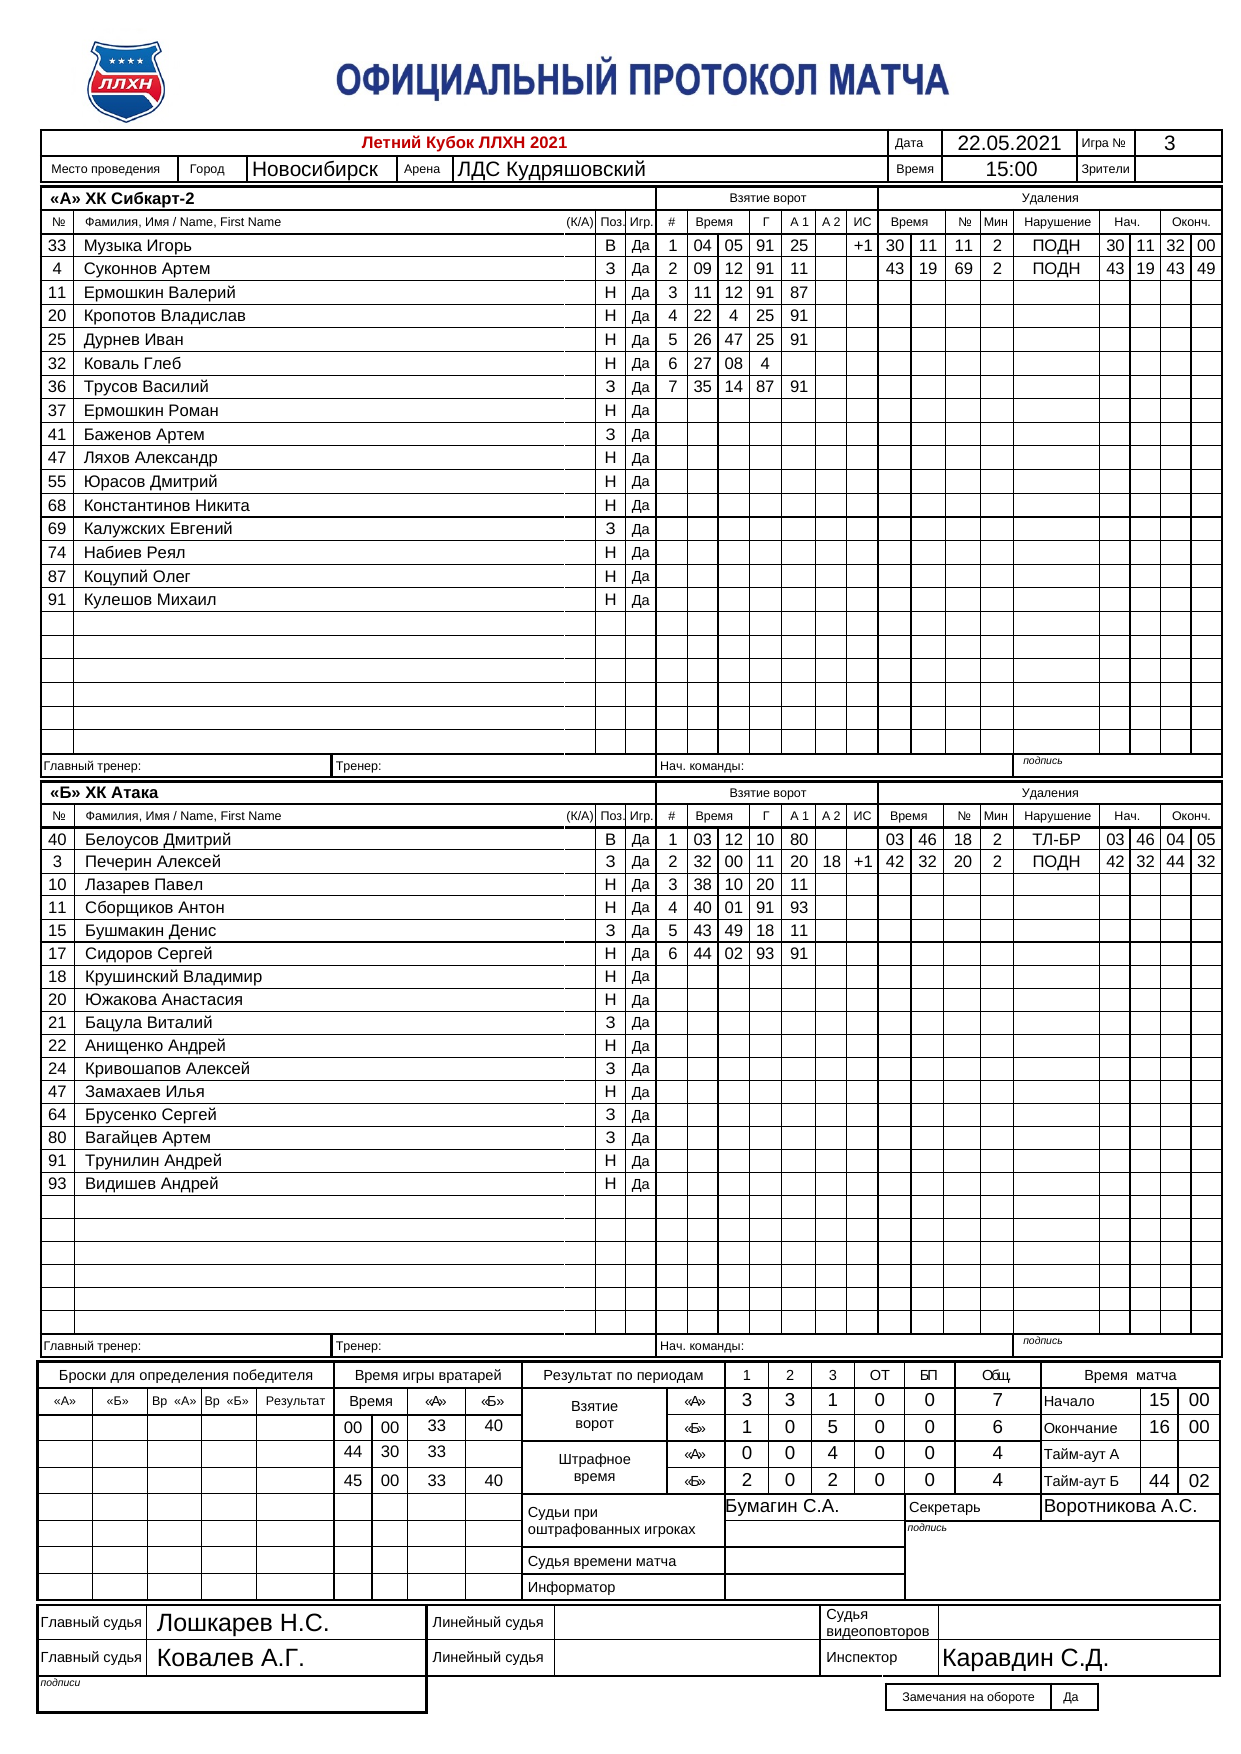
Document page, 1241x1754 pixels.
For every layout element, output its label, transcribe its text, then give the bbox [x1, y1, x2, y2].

table_cell 40 [42, 829, 74, 849]
table_cell [1014, 565, 1099, 587]
table_cell Н [596, 588, 625, 611]
table_cell 27 [688, 352, 717, 374]
table_cell [847, 829, 877, 849]
table_cell [202, 1574, 256, 1599]
table_cell [981, 943, 1013, 964]
table_cell [1099, 1682, 1220, 1711]
table_cell 91 [782, 328, 815, 351]
table_cell 44 [688, 943, 717, 964]
table_cell [879, 281, 910, 303]
table_cell [946, 281, 980, 303]
table_cell Да [626, 565, 655, 587]
table_cell [912, 305, 945, 327]
table_cell Да [626, 235, 655, 256]
table_cell [565, 470, 595, 493]
table_cell [847, 399, 877, 422]
table_cell ИС [847, 805, 877, 826]
table_cell Да [626, 518, 655, 540]
table_cell [1131, 920, 1160, 941]
table_cell [565, 920, 595, 941]
table_cell [1192, 874, 1221, 895]
table_cell Южакова Анастасия [75, 989, 564, 1011]
table_cell [466, 1441, 521, 1467]
table_cell [1192, 1035, 1221, 1057]
table_cell Главный тренер: [42, 1335, 330, 1356]
table_cell [719, 1058, 749, 1079]
table_cell [565, 730, 595, 753]
table_cell [1014, 920, 1099, 941]
table_cell [944, 1127, 980, 1149]
table_cell [335, 1547, 371, 1573]
table_cell Суконнов Артем [74, 257, 564, 280]
table_cell [75, 1265, 564, 1287]
table_cell 11 [782, 874, 815, 895]
table_cell [1192, 1150, 1221, 1172]
table_cell Время [879, 805, 943, 826]
table_cell [912, 1150, 943, 1172]
table_cell [847, 565, 877, 587]
table_cell 04 [688, 235, 717, 256]
table_cell Время [688, 211, 749, 233]
table_cell 18 [816, 850, 846, 872]
table_cell 20 [782, 850, 815, 872]
table_cell 41 [42, 423, 73, 445]
table_cell В [596, 235, 625, 256]
table_cell [596, 1265, 625, 1287]
table_cell [912, 1173, 943, 1195]
table_cell Вр «А» [148, 1389, 201, 1413]
table_cell З [596, 423, 625, 445]
table_cell Сидоров Сергей [75, 943, 564, 964]
table_cell 25 [750, 328, 781, 351]
table_cell [912, 1127, 943, 1149]
table_cell [981, 399, 1013, 422]
table_cell [816, 518, 846, 540]
table_cell Нач. команды: [657, 755, 1012, 776]
table_cell [1192, 989, 1221, 1011]
table_cell [565, 850, 595, 872]
table_cell [1014, 423, 1099, 445]
table_cell [782, 494, 815, 516]
table_cell [74, 612, 564, 634]
table_cell [750, 636, 781, 658]
table_cell [981, 966, 1013, 987]
table_cell [626, 1219, 655, 1241]
table_cell 87 [782, 281, 815, 303]
table_cell [1014, 659, 1099, 682]
table_cell [782, 683, 815, 706]
table_cell 18 [42, 966, 74, 987]
table_cell Ермошкин Валерий [74, 281, 564, 303]
table_cell [1100, 1127, 1129, 1149]
table_cell [42, 1265, 74, 1287]
table_cell [657, 1288, 687, 1310]
table_cell [981, 1012, 1013, 1033]
table_cell [912, 518, 945, 540]
table_cell [1014, 1311, 1099, 1333]
table_cell [1100, 683, 1129, 706]
table_cell [946, 636, 980, 658]
table_cell [555, 1640, 819, 1675]
table_cell [1192, 1311, 1221, 1333]
table_cell [257, 1441, 333, 1467]
table_cell [816, 896, 846, 918]
table_header Летний Кубок ЛЛХН 2021 [42, 131, 887, 155]
table_cell [981, 1058, 1013, 1079]
table_cell [879, 636, 910, 658]
table_cell Да [626, 446, 655, 469]
table_cell [847, 920, 877, 941]
table_cell [1131, 352, 1160, 374]
table_cell Н [596, 1081, 625, 1103]
table_cell [981, 730, 1013, 753]
table_cell [1161, 1219, 1190, 1241]
table_cell 25 [750, 305, 781, 327]
table_cell Лазарев Павел [75, 874, 564, 895]
table_header Да [1052, 1685, 1097, 1709]
table_cell [202, 1494, 256, 1520]
table_cell [1100, 423, 1129, 445]
table_cell «Б» [93, 1389, 147, 1413]
table_cell 93 [750, 943, 781, 964]
table_cell 00 [1179, 1415, 1219, 1440]
table_cell [883, 1677, 1220, 1681]
table_cell [148, 1521, 201, 1546]
table_cell 43 [688, 920, 717, 941]
table_cell [1192, 1012, 1221, 1033]
table_cell [657, 1058, 687, 1079]
table_cell [750, 1058, 781, 1079]
table_cell [565, 683, 595, 706]
table_cell Коцупий Олег [74, 565, 564, 587]
table_cell 45 [335, 1468, 371, 1493]
table_cell Кулешов Михаил [74, 588, 564, 611]
table_cell [782, 966, 815, 987]
table_header Дата [889, 131, 941, 155]
table_cell [657, 989, 687, 1011]
table_cell 2 [726, 1468, 768, 1493]
table_cell [981, 352, 1013, 374]
table_cell [946, 612, 980, 634]
table_cell [657, 1012, 687, 1033]
table_cell [565, 1081, 595, 1103]
table_cell [257, 1521, 333, 1546]
table_cell [1131, 874, 1160, 895]
table_cell 49 [719, 920, 749, 941]
table_cell Да [626, 1058, 655, 1079]
table_cell [719, 707, 749, 729]
table_cell [1131, 707, 1160, 729]
table_cell подпись [1014, 755, 1221, 776]
table_cell [408, 1547, 465, 1573]
table_cell [688, 989, 717, 1011]
table_cell [688, 1173, 717, 1195]
table_cell 4 [750, 352, 781, 374]
table_header 3 [1136, 131, 1221, 155]
table_cell [75, 1196, 564, 1218]
table_cell [912, 707, 945, 729]
table_cell [1192, 636, 1221, 658]
table_cell [42, 683, 73, 706]
table_cell Тренер: [333, 1335, 655, 1356]
table_cell 0 [905, 1415, 954, 1440]
table_cell [719, 966, 749, 987]
table_cell [912, 659, 945, 682]
table_cell [39, 1574, 92, 1599]
table_cell [466, 1574, 521, 1599]
table_cell [565, 1058, 595, 1079]
table_cell [912, 612, 945, 634]
table_cell [847, 352, 877, 374]
table_cell [1014, 989, 1099, 1011]
table_cell [981, 612, 1013, 634]
table_cell [657, 446, 687, 469]
table_cell [1131, 730, 1160, 753]
table_cell [847, 1242, 877, 1264]
table_cell [1131, 1219, 1160, 1241]
table_cell [782, 1127, 815, 1149]
table_cell [879, 305, 910, 327]
table_cell [1161, 707, 1190, 729]
table_cell 43 [879, 257, 910, 280]
table_cell [782, 1150, 815, 1172]
table_cell 2 [981, 257, 1013, 280]
table_cell 01 [719, 896, 749, 918]
table_cell [373, 1521, 407, 1546]
table_cell № [944, 805, 980, 826]
table_cell [719, 423, 749, 445]
table_cell Оконч. [1161, 211, 1221, 233]
table_cell [688, 1150, 717, 1172]
table_cell Главный тренер: [42, 755, 330, 776]
table_cell [944, 1173, 980, 1195]
table_cell Ковалев А.Г. [147, 1640, 425, 1675]
table_cell [1014, 896, 1099, 918]
table_cell [750, 423, 781, 445]
table_cell [688, 1081, 717, 1103]
table_cell [782, 423, 815, 445]
table_cell Белоусов Дмитрий [75, 829, 564, 849]
table_cell [981, 588, 1013, 611]
table_cell [1192, 305, 1221, 327]
table_cell [879, 399, 910, 422]
table_cell [944, 966, 980, 987]
table_cell [1100, 943, 1129, 964]
table_cell [944, 920, 980, 941]
table_cell [782, 1219, 815, 1241]
table_cell [257, 1468, 333, 1493]
table_cell [750, 1311, 781, 1333]
table_cell № [42, 805, 74, 826]
table_cell 4 [812, 1442, 854, 1467]
table_cell [1014, 683, 1099, 706]
table_cell [1131, 1035, 1160, 1057]
table_cell [816, 1265, 846, 1287]
table_cell [879, 1104, 910, 1126]
table_cell [750, 707, 781, 729]
table_cell Штрафное время [523, 1442, 666, 1493]
table_cell [1161, 1311, 1190, 1333]
table_cell [981, 376, 1013, 398]
table_cell Н [596, 1035, 625, 1057]
table_cell [847, 1081, 877, 1103]
table_cell [42, 707, 73, 729]
table_cell 6 [657, 352, 687, 374]
table_cell 04 [1161, 829, 1190, 849]
table_cell [750, 470, 781, 493]
table_cell Г [750, 211, 781, 233]
table_cell [1192, 1104, 1221, 1126]
table_cell [1100, 565, 1129, 587]
table_cell Тренер: [333, 755, 655, 776]
table_cell Ермошкин Роман [74, 399, 564, 422]
table_cell 80 [782, 829, 815, 849]
table_cell [847, 896, 877, 918]
table_cell [657, 1311, 687, 1333]
table_cell З [596, 518, 625, 540]
table_cell [981, 707, 1013, 729]
table_cell Да [626, 1127, 655, 1149]
table_cell [719, 1012, 749, 1033]
table_cell Да [626, 1173, 655, 1195]
table_cell [1192, 376, 1221, 398]
table_cell [565, 1012, 595, 1033]
table_cell [657, 730, 687, 753]
table_cell [1161, 1058, 1190, 1079]
table_cell [688, 423, 717, 445]
table_cell Окончание [1042, 1415, 1140, 1440]
table_cell [657, 1081, 687, 1103]
table_cell [750, 1012, 781, 1033]
table_cell [1192, 1196, 1221, 1218]
table_cell [946, 423, 980, 445]
table_cell [1014, 1288, 1099, 1310]
table_cell Линейный судья [428, 1606, 554, 1639]
table_cell [688, 541, 717, 564]
table_cell [1161, 874, 1190, 895]
table_cell [1131, 1150, 1160, 1172]
table_cell [1131, 376, 1160, 398]
table_cell Печерин Алексей [75, 850, 564, 872]
table_cell [1100, 1288, 1129, 1310]
table_cell [847, 1311, 877, 1333]
table_cell Да [626, 943, 655, 964]
table_cell [944, 1104, 980, 1126]
table_cell Н [596, 943, 625, 964]
table_cell [816, 541, 846, 564]
table_cell Н [596, 874, 625, 895]
table_cell [74, 636, 564, 658]
table_cell [816, 1219, 846, 1241]
table_cell 1 [657, 829, 687, 849]
table_cell [565, 829, 595, 849]
table_cell [1100, 1196, 1129, 1218]
table_cell [912, 470, 945, 493]
table_cell [1100, 1242, 1129, 1264]
table_cell [688, 1219, 717, 1241]
table_cell [782, 1196, 815, 1218]
table_cell 10 [42, 874, 74, 895]
table_cell [1014, 352, 1099, 374]
table_cell [816, 943, 846, 964]
table_cell [847, 636, 877, 658]
table_cell [39, 1547, 92, 1573]
table_cell [912, 1081, 943, 1103]
table_cell [1192, 1058, 1221, 1079]
table_cell [750, 494, 781, 516]
table_cell [688, 730, 717, 753]
table_cell [42, 612, 73, 634]
table_cell [626, 707, 655, 729]
table_cell 42 [1100, 850, 1129, 872]
table_cell [1014, 494, 1099, 516]
table_cell Музыка Игорь [74, 235, 564, 256]
table_cell [1100, 305, 1129, 327]
table_cell [657, 1196, 687, 1218]
table_cell [879, 683, 910, 706]
table_cell 15 [1141, 1389, 1177, 1413]
table_cell [657, 707, 687, 729]
table_cell 22 [42, 1035, 74, 1057]
table_cell [1192, 730, 1221, 753]
table_cell [847, 1127, 877, 1149]
table_cell [688, 446, 717, 469]
table_cell [816, 659, 846, 682]
table_cell [1131, 494, 1160, 516]
table_cell [688, 494, 717, 516]
table_cell [912, 943, 943, 964]
table_cell [1131, 966, 1160, 987]
table_cell [565, 636, 595, 658]
table_cell [847, 730, 877, 753]
table_cell [782, 1035, 815, 1057]
table_cell [1100, 399, 1129, 422]
table_cell 36 [42, 376, 73, 398]
table_cell [946, 730, 980, 753]
table_cell [1141, 1441, 1177, 1467]
table_cell 0 [855, 1468, 904, 1493]
table_cell [1100, 896, 1129, 918]
table_cell [879, 470, 910, 493]
table_cell [981, 683, 1013, 706]
table_cell [879, 328, 910, 351]
table_cell 21 [42, 1012, 74, 1033]
table_cell Новосибирск [248, 157, 396, 181]
table_cell [750, 1081, 781, 1103]
table_cell [816, 565, 846, 587]
table_cell ЛДС Кудряшовский [454, 157, 887, 181]
table_cell [148, 1574, 201, 1599]
table_cell ПОДН [1014, 850, 1099, 872]
table_cell [719, 1265, 749, 1287]
table_cell [1131, 1196, 1160, 1218]
table_cell [946, 541, 980, 564]
table_cell Арена [398, 157, 452, 181]
table_cell Коваль Глеб [74, 352, 564, 374]
table_cell [428, 1677, 882, 1711]
table_cell [1131, 446, 1160, 469]
table_cell [912, 352, 945, 374]
table_cell [1161, 1288, 1190, 1310]
table_header 1 [726, 1363, 768, 1387]
table_cell Нарушение [1014, 805, 1099, 826]
table_cell [981, 896, 1013, 918]
table_cell [847, 1058, 877, 1079]
table_cell 80 [42, 1127, 74, 1149]
table_cell [912, 281, 945, 303]
table_cell [719, 1219, 749, 1241]
table_cell Баженов Артем [74, 423, 564, 445]
table_cell [657, 1035, 687, 1057]
table_cell [750, 1104, 781, 1126]
table_cell Константинов Никита [74, 494, 564, 516]
table_cell [1161, 305, 1190, 327]
table_cell [782, 1012, 815, 1033]
table_cell [750, 612, 781, 634]
table_header 3 [812, 1363, 854, 1387]
table_cell [408, 1574, 465, 1599]
table_cell [1161, 683, 1190, 706]
table_cell [565, 518, 595, 540]
table_cell З [596, 1012, 625, 1033]
table_cell Вагайцев Артем [75, 1127, 564, 1149]
table_cell [565, 1288, 595, 1310]
table_cell [847, 659, 877, 682]
table_cell [596, 612, 625, 634]
table_cell [657, 1104, 687, 1126]
table_cell [1192, 1127, 1221, 1149]
table_cell 43 [1100, 257, 1129, 280]
table_cell 20 [750, 874, 781, 895]
table_cell [555, 1606, 819, 1639]
table_cell [257, 1574, 333, 1599]
table_cell 02 [719, 943, 749, 964]
table_cell Бушмакин Денис [75, 920, 564, 941]
table_cell А 1 [782, 805, 815, 826]
table_cell [719, 730, 749, 753]
table_cell [719, 989, 749, 1011]
table_cell [1192, 588, 1221, 611]
table_cell 1 [657, 235, 687, 256]
table_cell [657, 541, 687, 564]
table_cell [946, 399, 980, 422]
table_cell [1100, 1058, 1129, 1079]
table_cell [75, 1288, 564, 1310]
table_cell 0 [855, 1442, 904, 1467]
table_cell 00 [373, 1468, 407, 1493]
table_cell [719, 1242, 749, 1264]
table_cell [981, 305, 1013, 327]
table_cell [879, 588, 910, 611]
table_cell [373, 1547, 407, 1573]
table_cell [816, 1012, 846, 1033]
table_cell 0 [855, 1389, 904, 1413]
table_cell [981, 1081, 1013, 1103]
table_cell [912, 989, 943, 1011]
table_cell 40 [688, 896, 717, 918]
table_cell [816, 874, 846, 895]
table_cell 19 [912, 257, 945, 280]
table_cell [1014, 470, 1099, 493]
table_cell [565, 966, 595, 987]
table_cell Н [596, 565, 625, 587]
table_cell Н [596, 1150, 625, 1172]
table_cell Нач. [1100, 805, 1160, 826]
table_cell [1161, 896, 1190, 918]
table_cell [1161, 1242, 1190, 1264]
table_cell [1100, 588, 1129, 611]
table_cell [816, 989, 846, 1011]
table_header Замечания на обороте [887, 1685, 1050, 1709]
table_cell [688, 659, 717, 682]
table_cell [626, 1311, 655, 1333]
table_cell [912, 446, 945, 469]
table_cell [1100, 874, 1129, 895]
table_cell [782, 541, 815, 564]
table_cell [750, 1242, 781, 1264]
table_cell Да [626, 1081, 655, 1103]
table_cell [879, 1196, 910, 1218]
table_cell Да [626, 1012, 655, 1033]
table_cell [657, 588, 687, 611]
table_cell [944, 1081, 980, 1103]
table_cell 33 [408, 1416, 465, 1440]
table_cell [847, 518, 877, 540]
table_cell Да [626, 470, 655, 493]
picture [5, 28, 1179, 129]
table_cell Время [335, 1389, 407, 1413]
table_cell [93, 1468, 147, 1493]
table_cell 3 [657, 281, 687, 303]
table_header Взятие ворот [657, 188, 877, 209]
table_cell [1192, 494, 1221, 516]
table_cell [1161, 612, 1190, 634]
table_cell [1131, 588, 1160, 611]
table_cell [782, 470, 815, 493]
table_cell Игр. [626, 211, 655, 233]
table_cell [719, 1035, 749, 1057]
table_cell [93, 1416, 147, 1440]
table_cell [782, 1311, 815, 1333]
table_cell [1161, 1173, 1190, 1195]
table_cell [719, 565, 749, 587]
table_cell [912, 920, 943, 941]
table_cell 11 [750, 850, 781, 872]
table_cell [1014, 1219, 1099, 1241]
table_cell [879, 1081, 910, 1103]
table_cell [879, 1035, 910, 1057]
table_cell 46 [1131, 829, 1160, 849]
table_cell [1014, 1196, 1099, 1218]
table_cell [719, 1127, 749, 1149]
table_cell [981, 1219, 1013, 1241]
table_cell [1161, 518, 1190, 540]
table_cell [688, 1012, 717, 1033]
table_cell [1100, 376, 1129, 398]
table_cell [750, 1127, 781, 1149]
table_cell [688, 1127, 717, 1149]
table_cell (К/А) [565, 805, 595, 826]
table_cell [847, 943, 877, 964]
table_cell 0 [905, 1468, 954, 1493]
table_cell [1179, 1441, 1219, 1467]
table_cell З [596, 376, 625, 398]
table_cell [879, 1012, 910, 1033]
table_cell Нарушение [1014, 211, 1099, 233]
table_cell Тайм-аут Б [1042, 1468, 1140, 1493]
table_cell ПОДН [1014, 257, 1099, 280]
table_cell [847, 470, 877, 493]
table_cell Брусенко Сергей [75, 1104, 564, 1126]
table_cell [1100, 612, 1129, 634]
table_cell [946, 565, 980, 587]
table_cell 11 [1131, 235, 1160, 256]
table_cell [657, 636, 687, 658]
table_cell 32 [1192, 850, 1221, 872]
table_cell Н [596, 328, 625, 351]
table_cell [39, 1521, 92, 1546]
table_cell [816, 707, 846, 729]
table_cell [981, 565, 1013, 587]
table_cell [657, 966, 687, 987]
table_cell 64 [42, 1104, 74, 1126]
table_cell [1100, 1081, 1129, 1103]
table_cell [565, 541, 595, 564]
table_cell 4 [956, 1442, 1040, 1467]
table_cell 44 [335, 1441, 371, 1467]
table_cell [816, 1196, 846, 1218]
table_cell [750, 1265, 781, 1287]
table_cell [946, 328, 980, 351]
table_cell [981, 1242, 1013, 1264]
table_cell [1131, 1058, 1160, 1079]
table_cell Трусов Василий [74, 376, 564, 398]
table_cell [596, 1311, 625, 1333]
table_cell [565, 659, 595, 682]
table_cell [847, 305, 877, 327]
table_cell [1192, 920, 1221, 941]
table_cell [93, 1441, 147, 1467]
table_cell [912, 1288, 943, 1310]
table_cell [946, 588, 980, 611]
table_cell [626, 636, 655, 658]
table_cell # [657, 805, 687, 826]
table_cell [879, 707, 910, 729]
table_cell [565, 1104, 595, 1126]
table_cell [1192, 707, 1221, 729]
table_cell З [596, 1104, 625, 1126]
table_cell [1014, 1173, 1099, 1195]
table_cell [1014, 612, 1099, 634]
table_cell Н [596, 399, 625, 422]
table_cell [750, 399, 781, 422]
table_cell [816, 920, 846, 941]
table_cell [688, 1058, 717, 1079]
table_cell Замахаев Илья [75, 1081, 564, 1103]
table_cell [946, 494, 980, 516]
table_cell 10 [750, 829, 781, 849]
table_cell [565, 1311, 595, 1333]
table_cell [657, 683, 687, 706]
table_cell [657, 470, 687, 493]
table_cell Да [626, 541, 655, 564]
table_cell Время [688, 805, 749, 826]
table_cell 91 [750, 257, 781, 280]
table_cell [847, 1173, 877, 1195]
table_cell [42, 659, 73, 682]
table_cell [596, 1219, 625, 1241]
table_cell Да [626, 588, 655, 611]
table_cell 44 [1161, 850, 1190, 872]
table_cell Н [596, 352, 625, 374]
table_cell [626, 730, 655, 753]
table_cell 12 [719, 281, 749, 303]
table_cell [1131, 1081, 1160, 1103]
table_cell 4 [657, 305, 687, 327]
table_cell 19 [1131, 257, 1160, 280]
table_cell [1014, 541, 1099, 564]
table_cell [1131, 1288, 1160, 1310]
table_cell 32 [42, 352, 73, 374]
table_cell [946, 659, 980, 682]
table_cell [596, 659, 625, 682]
table_cell Воротникова А.С. [1042, 1495, 1219, 1520]
table_cell [981, 1173, 1013, 1195]
table_cell [1014, 399, 1099, 422]
table_cell [981, 1127, 1013, 1149]
table_cell [1014, 376, 1099, 398]
table_cell 69 [946, 257, 980, 280]
table_header Время игры вратарей [335, 1363, 521, 1387]
table_cell 32 [688, 850, 717, 872]
table_cell [726, 1548, 904, 1573]
table_cell [782, 1242, 815, 1264]
table_cell [816, 470, 846, 493]
table_cell [879, 1173, 910, 1195]
table_cell [1161, 541, 1190, 564]
table_cell [565, 588, 595, 611]
table_cell Крушинский Владимир [75, 966, 564, 987]
table_cell [1014, 874, 1099, 895]
table_cell Игр. [626, 805, 655, 826]
table_cell 33 [408, 1441, 465, 1467]
table_cell [981, 659, 1013, 682]
table_cell [565, 257, 595, 280]
table_cell Время [879, 211, 945, 233]
table_cell [946, 683, 980, 706]
table_cell Главный судья [39, 1606, 146, 1639]
table_cell [565, 328, 595, 351]
table_cell [726, 1521, 904, 1546]
table_cell [1131, 470, 1160, 493]
table_cell 2 [981, 829, 1013, 849]
table_cell 6 [657, 943, 687, 964]
table_header Результат по периодам [523, 1363, 724, 1387]
table_cell [750, 588, 781, 611]
table_cell [944, 1219, 980, 1241]
table_cell [148, 1494, 201, 1520]
table_cell [879, 518, 910, 540]
table_cell [565, 399, 595, 422]
table_cell [912, 328, 945, 351]
table_cell [39, 1468, 92, 1493]
table_cell Да [626, 281, 655, 303]
table_cell Инспектор [821, 1640, 938, 1675]
table_cell [719, 494, 749, 516]
table_cell 12 [719, 257, 749, 280]
table_cell [257, 1416, 333, 1440]
table_cell Зрители [1078, 157, 1134, 181]
table_cell [657, 494, 687, 516]
table_cell 08 [719, 352, 749, 374]
table_cell [1100, 989, 1129, 1011]
table_cell 69 [42, 518, 73, 540]
table_cell [1100, 1012, 1129, 1033]
table_cell [1192, 1288, 1221, 1310]
table_cell [1131, 328, 1160, 351]
table_cell [1131, 943, 1160, 964]
table_cell [816, 1173, 846, 1195]
table_cell [626, 1242, 655, 1264]
table_cell [93, 1521, 147, 1546]
table_cell А 2 [816, 805, 846, 826]
table_cell [847, 1219, 877, 1241]
table_header Общ. [956, 1363, 1040, 1387]
table_cell [879, 423, 910, 445]
table_cell [719, 541, 749, 564]
table_cell [847, 966, 877, 987]
table_cell [565, 1219, 595, 1241]
table_cell [1014, 281, 1099, 303]
table_cell 11 [42, 281, 73, 303]
table_cell [726, 1575, 904, 1599]
table_cell [565, 874, 595, 895]
table_cell [719, 518, 749, 540]
table_cell [1161, 470, 1190, 493]
table_cell [719, 1150, 749, 1172]
table_cell Н [596, 1173, 625, 1195]
table_cell 4 [657, 896, 687, 918]
table_cell 87 [750, 376, 781, 398]
table_cell Н [596, 446, 625, 469]
table_cell [1192, 683, 1221, 706]
table_cell [1161, 943, 1190, 964]
table_cell [466, 1521, 521, 1546]
table_cell «А» [668, 1442, 724, 1467]
table_cell [782, 565, 815, 587]
table_cell Да [626, 829, 655, 849]
table_cell [74, 659, 564, 682]
table_cell Да [626, 494, 655, 516]
table_cell [944, 874, 980, 895]
table_cell подпись [906, 1522, 1219, 1599]
table_header «А» ХК Сибкарт-2 [42, 188, 655, 209]
table_cell [847, 683, 877, 706]
table_cell Кропотов Владислав [74, 305, 564, 327]
table_cell [912, 966, 943, 987]
table_cell [1100, 446, 1129, 469]
table_cell [944, 1196, 980, 1218]
table_cell 26 [688, 328, 717, 351]
table_cell [408, 1521, 465, 1546]
table_cell [981, 989, 1013, 1011]
table_cell [202, 1547, 256, 1573]
table_cell [944, 989, 980, 1011]
table_cell [1161, 636, 1190, 658]
table_cell [847, 328, 877, 351]
table_cell [944, 1311, 980, 1333]
table_cell [657, 565, 687, 587]
table_cell Место проведения [42, 157, 177, 181]
table_cell [782, 612, 815, 634]
table_cell [750, 730, 781, 753]
table_cell [981, 1288, 1013, 1310]
table_cell [782, 1288, 815, 1310]
table_cell [912, 588, 945, 611]
table_cell [1014, 328, 1099, 351]
table_cell [981, 281, 1013, 303]
table_cell [1192, 423, 1221, 445]
table_cell [1131, 518, 1160, 540]
table_cell [657, 659, 687, 682]
table_cell [1014, 636, 1099, 658]
table_cell [565, 1127, 595, 1149]
table_cell Трунилин Андрей [75, 1150, 564, 1172]
table_cell [816, 328, 846, 351]
table_cell [847, 1012, 877, 1033]
table_cell [816, 1035, 846, 1057]
table_cell [1014, 1035, 1099, 1057]
table_cell Набиев Реял [74, 541, 564, 564]
table_cell [688, 1288, 717, 1310]
table_cell [1014, 1104, 1099, 1126]
table_cell [912, 683, 945, 706]
table_cell [1100, 659, 1129, 682]
table_cell [981, 636, 1013, 658]
table_cell [1100, 470, 1129, 493]
table_cell [688, 1035, 717, 1057]
table_cell [782, 399, 815, 422]
table_cell [816, 423, 846, 445]
table_cell [912, 565, 945, 587]
table_cell [1192, 518, 1221, 540]
table_cell Бацула Виталий [75, 1012, 564, 1033]
table_cell [944, 943, 980, 964]
table_cell 91 [750, 281, 781, 303]
table_cell [1192, 565, 1221, 587]
table_cell Судья времени матча [523, 1548, 724, 1573]
table_cell [912, 376, 945, 398]
table_cell [688, 1196, 717, 1218]
table_cell [373, 1494, 407, 1520]
table_cell «А» [668, 1389, 724, 1413]
table_cell [816, 281, 846, 303]
table_cell 5 [657, 328, 687, 351]
table_cell 1 [726, 1415, 768, 1440]
table_cell 15:00 [943, 157, 1076, 181]
table_cell [1161, 1012, 1190, 1033]
table_cell 43 [1161, 257, 1190, 280]
table_cell [1192, 1081, 1221, 1103]
table_cell 03 [879, 829, 910, 849]
table_cell [565, 423, 595, 445]
table_cell [1014, 1012, 1099, 1033]
table_cell 0 [905, 1442, 954, 1467]
table_cell 93 [782, 896, 815, 918]
table_cell [847, 1288, 877, 1310]
table_cell Н [596, 966, 625, 987]
table_cell [1014, 943, 1099, 964]
table_cell 25 [782, 235, 815, 256]
table_cell [981, 1150, 1013, 1172]
table_cell [565, 352, 595, 374]
table_cell [879, 541, 910, 564]
table_cell [816, 376, 846, 398]
table_cell [946, 518, 980, 540]
table_cell [981, 446, 1013, 469]
table_cell [816, 235, 846, 256]
table_cell 2 [981, 235, 1013, 256]
table_cell [565, 707, 595, 729]
table_cell Да [626, 1104, 655, 1126]
table_cell «Б » [466, 1389, 521, 1413]
table_cell [596, 683, 625, 706]
table_cell [847, 612, 877, 634]
table_cell [719, 612, 749, 634]
table_cell [1161, 1127, 1190, 1149]
table_cell [816, 683, 846, 706]
table_cell [688, 399, 717, 422]
table_cell [565, 281, 595, 303]
table_cell [912, 1242, 943, 1264]
table_cell [847, 1265, 877, 1287]
table_cell 91 [42, 588, 73, 611]
table_cell [782, 659, 815, 682]
table_cell [816, 1150, 846, 1172]
table_cell [688, 612, 717, 634]
table_cell 33 [408, 1468, 465, 1493]
table_cell [981, 470, 1013, 493]
table_cell [1100, 1035, 1129, 1057]
table_cell Да [626, 920, 655, 941]
table_cell [565, 305, 595, 327]
table_cell [596, 636, 625, 658]
table_cell [657, 423, 687, 445]
table_cell Н [596, 305, 625, 327]
table_cell [847, 1196, 877, 1218]
table_cell [946, 707, 980, 729]
table_cell [912, 636, 945, 658]
table_cell [688, 518, 717, 540]
table_cell [1100, 1265, 1129, 1287]
table_cell [816, 399, 846, 422]
table_cell [335, 1574, 371, 1599]
table_cell Судья видеоповторов [821, 1606, 938, 1639]
table_header Взятие ворот [657, 783, 877, 803]
table_cell [816, 494, 846, 516]
table_cell Г [750, 805, 781, 826]
table_cell 0 [769, 1468, 811, 1493]
table_cell [42, 1288, 74, 1310]
table_cell [565, 1265, 595, 1287]
table_cell Сборщиков Антон [75, 896, 564, 918]
table_cell 03 [688, 829, 717, 849]
table_cell [816, 257, 846, 280]
table_cell [148, 1416, 201, 1440]
table_cell Видишев Андрей [75, 1173, 564, 1195]
table_cell [879, 896, 910, 918]
table_cell Н [596, 541, 625, 564]
table_cell [981, 518, 1013, 540]
table_header 22.05.2021 [943, 131, 1076, 155]
table_cell [750, 683, 781, 706]
table_cell [657, 1173, 687, 1195]
table_cell [944, 1265, 980, 1287]
table_cell 91 [750, 235, 781, 256]
table_cell Фамилия, Имя / Name, First Name [74, 211, 565, 233]
table_cell 91 [782, 376, 815, 398]
table_cell (К/А) [565, 211, 595, 233]
table_cell 03 [1100, 829, 1129, 849]
table_cell [42, 1311, 74, 1333]
table_cell 11 [782, 257, 815, 280]
table_cell [565, 494, 595, 516]
table_cell [1100, 541, 1129, 564]
table_cell 14 [719, 376, 749, 398]
table_cell Да [626, 257, 655, 280]
table_cell 09 [688, 257, 717, 280]
table_cell 91 [42, 1150, 74, 1172]
table_cell [1192, 1219, 1221, 1241]
table_cell [1131, 659, 1160, 682]
table_cell [847, 257, 877, 280]
table_cell ПОДН [1014, 235, 1099, 256]
table_cell [879, 1058, 910, 1079]
table_header ОТ [855, 1363, 904, 1387]
table_cell [879, 612, 910, 634]
table_cell [816, 1104, 846, 1126]
table_cell Н [596, 281, 625, 303]
table_cell [565, 376, 595, 398]
table_cell 40 [466, 1468, 521, 1493]
table_cell [750, 1288, 781, 1310]
table_cell [1161, 730, 1190, 753]
table_cell 35 [688, 376, 717, 398]
table_cell [782, 1265, 815, 1287]
table_cell [408, 1494, 465, 1520]
table_cell [1161, 989, 1190, 1011]
table_cell [879, 1127, 910, 1149]
table_cell [847, 1150, 877, 1172]
table_cell [816, 1127, 846, 1149]
table_cell 47 [719, 328, 749, 351]
table_cell [42, 1219, 74, 1241]
table_cell [1014, 1265, 1099, 1287]
table_cell [782, 1104, 815, 1126]
table_cell [879, 730, 910, 753]
table_cell [148, 1547, 201, 1573]
table_cell 00 [1192, 235, 1221, 256]
table_cell 44 [1141, 1468, 1177, 1493]
table_cell [1161, 1104, 1190, 1126]
table_cell [1100, 966, 1129, 987]
table_cell [879, 352, 910, 374]
table_cell [565, 446, 595, 469]
table_cell 3 [42, 850, 74, 872]
table_cell [782, 707, 815, 729]
table_cell [1131, 896, 1160, 918]
table_cell [981, 1104, 1013, 1126]
table_cell [1131, 612, 1160, 634]
table_cell [1161, 399, 1190, 422]
table_cell [626, 612, 655, 634]
table_cell [565, 1035, 595, 1057]
table_cell [816, 305, 846, 327]
table_cell [944, 1035, 980, 1057]
table_cell 2 [812, 1468, 854, 1493]
table_cell 68 [42, 494, 73, 516]
table_cell [1100, 1150, 1129, 1172]
table_cell Кривошапов Алексей [75, 1058, 564, 1079]
table_cell [847, 1035, 877, 1057]
table_cell Информатор [523, 1575, 724, 1599]
table_cell Анищенко Андрей [75, 1035, 564, 1057]
table_cell [719, 683, 749, 706]
table_cell [626, 1265, 655, 1287]
table_cell [719, 1288, 749, 1310]
table_cell 0 [726, 1442, 768, 1467]
table_cell [946, 376, 980, 398]
table_cell [688, 1265, 717, 1287]
table_cell [1192, 328, 1221, 351]
table_header 2 [769, 1363, 811, 1387]
table_cell 5 [657, 920, 687, 941]
table_cell [719, 1173, 749, 1195]
table_cell [847, 423, 877, 445]
table_cell [750, 565, 781, 587]
table_cell 7 [956, 1389, 1040, 1413]
table_cell [981, 423, 1013, 445]
table_cell [565, 1242, 595, 1264]
table_cell +1 [847, 235, 877, 256]
table_cell [1131, 1173, 1160, 1195]
table_cell [1131, 636, 1160, 658]
table_cell [657, 399, 687, 422]
table_cell [1131, 1012, 1160, 1033]
table_cell [1100, 707, 1129, 729]
table_cell [981, 1311, 1013, 1333]
table_cell [750, 1035, 781, 1057]
table_cell [1131, 989, 1160, 1011]
table_cell [1014, 1150, 1099, 1172]
table_cell [879, 376, 910, 398]
table_cell 3 [769, 1389, 811, 1413]
table_cell [257, 1494, 333, 1520]
table_cell [1014, 446, 1099, 469]
table_cell [596, 1242, 625, 1264]
table_cell 46 [912, 829, 943, 849]
table_cell [148, 1441, 201, 1467]
table_cell [1131, 281, 1160, 303]
table_cell 4 [956, 1468, 1040, 1493]
table_cell 00 [719, 850, 749, 872]
table_cell [782, 636, 815, 658]
table_cell 38 [688, 874, 717, 895]
table_cell Начало [1042, 1389, 1140, 1413]
table_cell Да [626, 989, 655, 1011]
table_cell З [596, 1127, 625, 1149]
table_cell [1014, 588, 1099, 611]
table_cell [944, 1288, 980, 1310]
table_cell [944, 1058, 980, 1079]
table_cell 16 [1141, 1415, 1177, 1440]
table_cell [39, 1494, 92, 1520]
table_cell 42 [879, 850, 910, 872]
table_cell 0 [905, 1389, 954, 1413]
table_cell А 1 [782, 211, 815, 233]
table_cell [657, 1265, 687, 1287]
table_cell [879, 494, 910, 516]
table_cell 24 [42, 1058, 74, 1079]
table_cell 47 [42, 1081, 74, 1103]
table_cell [912, 874, 943, 895]
table_cell [847, 707, 877, 729]
table_cell [912, 1058, 943, 1079]
table_cell [466, 1494, 521, 1520]
table_cell 20 [42, 989, 74, 1011]
table_cell [782, 518, 815, 540]
table_cell [1131, 305, 1160, 327]
table_cell Да [626, 328, 655, 351]
table_cell [1131, 1311, 1160, 1333]
table_cell Да [626, 352, 655, 374]
table_cell [1192, 966, 1221, 987]
table_cell [657, 1127, 687, 1149]
table_cell [565, 565, 595, 587]
table_cell [596, 1288, 625, 1310]
table_cell 0 [855, 1415, 904, 1440]
table_cell [75, 1219, 564, 1241]
table_cell [42, 636, 73, 658]
table_cell Лошкарев Н.С. [147, 1606, 425, 1639]
table_cell [816, 1242, 846, 1264]
table_cell [879, 966, 910, 987]
table_cell [847, 989, 877, 1011]
table_cell [719, 399, 749, 422]
table_cell [1131, 541, 1160, 564]
table_cell [912, 1035, 943, 1057]
table_cell [981, 1265, 1013, 1287]
table_cell [879, 1288, 910, 1310]
table_cell [944, 1150, 980, 1172]
table_cell Взятие ворот [523, 1389, 666, 1440]
table_cell [1014, 730, 1099, 753]
table_cell [1161, 1035, 1190, 1057]
table_cell [626, 1288, 655, 1310]
table_cell «А» [39, 1389, 92, 1413]
table_cell [816, 1058, 846, 1079]
table_cell [981, 920, 1013, 941]
table_cell Поз. [596, 211, 625, 233]
table_cell [750, 989, 781, 1011]
table_cell [912, 1012, 943, 1033]
table_cell 30 [373, 1441, 407, 1467]
table_cell подписи [39, 1677, 425, 1711]
table_cell 0 [769, 1442, 811, 1467]
table_cell [981, 328, 1013, 351]
table_cell [719, 1104, 749, 1126]
table_cell [1192, 896, 1221, 918]
table_cell Да [626, 423, 655, 445]
table_cell Калужских Евгений [74, 518, 564, 540]
table_cell [879, 446, 910, 469]
table_cell Мин [981, 805, 1013, 826]
table_cell 15 [42, 920, 74, 941]
table_cell [688, 707, 717, 729]
table_cell [565, 235, 595, 256]
table_cell [847, 494, 877, 516]
table_cell 18 [750, 920, 781, 941]
table_cell Секретарь [906, 1495, 1040, 1520]
table_cell [565, 1150, 595, 1172]
table_cell Поз. [596, 805, 625, 826]
table_cell [1161, 281, 1190, 303]
table_cell [335, 1494, 371, 1520]
table_cell [912, 541, 945, 564]
table_cell подпись [1014, 1335, 1221, 1356]
table_cell [1131, 1104, 1160, 1126]
table_cell [1192, 1242, 1221, 1264]
table_cell [1161, 328, 1190, 351]
table_cell [1100, 730, 1129, 753]
table_cell Город [179, 157, 246, 181]
table_cell [912, 896, 943, 918]
table_cell [912, 399, 945, 422]
table_cell [1100, 352, 1129, 374]
table_cell Н [596, 989, 625, 1011]
table_cell [74, 683, 564, 706]
table_cell [1014, 1242, 1099, 1264]
table_cell 22 [688, 305, 717, 327]
table_cell [596, 1196, 625, 1218]
table_cell [816, 730, 846, 753]
table_cell [39, 1416, 92, 1440]
table_cell [335, 1521, 371, 1546]
table_cell [1014, 1058, 1099, 1079]
table_cell [74, 707, 564, 729]
table_cell [847, 446, 877, 469]
table_cell [688, 1311, 717, 1333]
table_cell [1014, 707, 1099, 729]
table_cell 93 [42, 1173, 74, 1195]
table_cell [1192, 1265, 1221, 1287]
table_cell [816, 966, 846, 987]
table_cell [981, 494, 1013, 516]
table_cell [1192, 612, 1221, 634]
table_cell [1161, 1265, 1190, 1287]
table_cell [750, 659, 781, 682]
table_cell [816, 636, 846, 658]
table_cell [93, 1494, 147, 1520]
table_cell [1131, 399, 1160, 422]
table_cell Да [626, 399, 655, 422]
table_cell 11 [688, 281, 717, 303]
table_cell [1192, 541, 1221, 564]
table_cell [42, 1196, 74, 1218]
table_cell Да [626, 305, 655, 327]
table_cell [750, 1196, 781, 1218]
table_cell 00 [373, 1416, 407, 1440]
table_cell [719, 1311, 749, 1333]
table_cell 00 [1179, 1389, 1219, 1413]
table_cell Фамилия, Имя / Name, First Name [75, 805, 565, 826]
table_cell Результат [257, 1389, 333, 1413]
table_cell [1161, 423, 1190, 445]
table_cell [1131, 1242, 1160, 1264]
table_cell +1 [847, 850, 877, 872]
table_cell [719, 588, 749, 611]
table_cell [657, 1219, 687, 1241]
table_header «Б» ХК Атака [42, 783, 655, 803]
table_cell [1014, 1127, 1099, 1149]
table_cell [719, 1081, 749, 1103]
table_cell [750, 541, 781, 564]
table_cell [657, 612, 687, 634]
table_cell [1161, 588, 1190, 611]
table_cell [946, 305, 980, 327]
table_cell Н [596, 470, 625, 493]
table_cell [750, 1150, 781, 1172]
table_cell [93, 1547, 147, 1573]
table_cell 7 [657, 376, 687, 398]
table_cell [1192, 659, 1221, 682]
table_cell 11 [42, 896, 74, 918]
table_cell В [596, 829, 625, 849]
table_cell [944, 1242, 980, 1264]
table_cell «А» [408, 1389, 465, 1413]
table_cell [782, 730, 815, 753]
table_cell [816, 1288, 846, 1310]
table_cell Н [596, 896, 625, 918]
table_cell [1192, 281, 1221, 303]
table_cell [657, 1242, 687, 1264]
table_cell [782, 1081, 815, 1103]
table_cell [688, 1242, 717, 1264]
table_cell [565, 943, 595, 964]
table_cell [782, 1058, 815, 1079]
table_header Время матча [1042, 1363, 1219, 1387]
table_cell [688, 588, 717, 611]
table_cell [847, 588, 877, 611]
table_cell Да [626, 1150, 655, 1172]
table_cell [816, 1311, 846, 1333]
table_cell [847, 874, 877, 895]
table_cell [782, 588, 815, 611]
table_cell [1161, 494, 1190, 516]
table_cell Вр «Б» [202, 1389, 256, 1413]
table_cell [626, 659, 655, 682]
table_cell [1100, 518, 1129, 540]
table_cell [626, 1196, 655, 1218]
table_cell 32 [1161, 235, 1190, 256]
table_cell [1100, 281, 1129, 303]
table_cell Дурнев Иван [74, 328, 564, 351]
table_cell [1100, 328, 1129, 351]
table_cell [1136, 157, 1221, 181]
table_cell [75, 1242, 564, 1264]
table_cell Да [626, 850, 655, 872]
table_cell [596, 707, 625, 729]
table_cell З [596, 1058, 625, 1079]
table_cell [42, 1242, 74, 1264]
table_cell Н [596, 494, 625, 516]
table_cell ИС [847, 211, 877, 233]
table_cell [148, 1468, 201, 1493]
table_cell [719, 636, 749, 658]
table_cell [782, 352, 815, 374]
table_cell Судьи при оштрафованных игроках [523, 1495, 724, 1546]
table_cell Каравдин С.Д. [939, 1640, 1219, 1675]
table_cell [750, 1219, 781, 1241]
table_cell [1100, 636, 1129, 658]
table_cell 05 [1192, 829, 1221, 849]
table_cell 10 [719, 874, 749, 895]
table_cell [688, 636, 717, 658]
table_cell З [596, 850, 625, 872]
table_cell 25 [42, 328, 73, 351]
table_cell Мин [981, 211, 1013, 233]
table_cell [879, 1265, 910, 1287]
table_cell [1192, 446, 1221, 469]
table_cell [981, 541, 1013, 564]
table_cell [944, 896, 980, 918]
table_cell [879, 565, 910, 587]
table_cell [946, 352, 980, 374]
table_cell [1161, 659, 1190, 682]
table_cell 91 [782, 943, 815, 964]
table_cell Главный судья [39, 1640, 146, 1675]
table_header Игра № [1078, 131, 1134, 155]
table_cell Да [626, 874, 655, 895]
table_cell Нач. [1100, 211, 1160, 233]
table_cell [879, 874, 910, 895]
table_cell [816, 446, 846, 469]
table_cell 33 [42, 235, 73, 256]
table_cell [1100, 1173, 1129, 1195]
table_cell [74, 730, 564, 753]
table_cell [946, 446, 980, 469]
table_cell 05 [719, 235, 749, 256]
table_cell «Б» [668, 1415, 724, 1440]
table_cell [816, 588, 846, 611]
table_cell [1161, 920, 1190, 941]
table_cell [626, 683, 655, 706]
table_cell 1 [812, 1389, 854, 1413]
table_cell 6 [956, 1415, 1040, 1440]
table_cell [257, 1547, 333, 1573]
table_cell [946, 470, 980, 493]
table_cell [879, 943, 910, 964]
table_cell [1161, 446, 1190, 469]
table_cell [565, 612, 595, 634]
table_cell [202, 1416, 256, 1440]
table_cell 91 [782, 305, 815, 327]
table_cell [912, 1196, 943, 1218]
table_cell [1100, 1104, 1129, 1126]
table_cell [688, 683, 717, 706]
table_cell [1192, 470, 1221, 493]
table_cell 2 [657, 257, 687, 280]
table_cell [688, 966, 717, 987]
table_cell № [42, 211, 73, 233]
table_cell [719, 659, 749, 682]
table_cell [750, 1173, 781, 1195]
table_cell З [596, 257, 625, 280]
table_cell [782, 989, 815, 1011]
table_cell [1131, 423, 1160, 445]
table_header Удаления [879, 188, 1221, 209]
table_header Броски для определения победителя [39, 1363, 333, 1387]
table_cell [944, 1012, 980, 1033]
table_cell [1161, 565, 1190, 587]
table_cell [912, 1311, 943, 1333]
table_cell [657, 1150, 687, 1172]
table_cell 32 [912, 850, 943, 872]
table_cell [1014, 518, 1099, 540]
table_cell [719, 446, 749, 469]
table_cell [1192, 399, 1221, 422]
table_cell [1192, 1173, 1221, 1195]
table_cell 47 [42, 446, 73, 469]
table_cell 11 [782, 920, 815, 941]
table_cell [847, 281, 877, 303]
table_cell Время [889, 157, 941, 181]
table_cell 12 [719, 829, 749, 849]
table_cell [816, 1081, 846, 1103]
table_cell [939, 1606, 1219, 1639]
table_cell 55 [42, 470, 73, 493]
table_cell 20 [944, 850, 980, 872]
table_cell 11 [946, 235, 980, 256]
table_cell 2 [657, 850, 687, 872]
table_cell [879, 1219, 910, 1241]
table_cell [1161, 1081, 1190, 1103]
table_cell Оконч. [1161, 805, 1221, 826]
table_cell [879, 989, 910, 1011]
table_cell [39, 1441, 92, 1467]
table_cell [847, 376, 877, 398]
table_cell [912, 1219, 943, 1241]
table_cell [1014, 1081, 1099, 1103]
table_cell [1161, 352, 1190, 374]
table_cell [1192, 352, 1221, 374]
table_cell [202, 1468, 256, 1493]
table_cell [719, 1196, 749, 1218]
table_cell [1131, 1265, 1160, 1287]
table_cell 74 [42, 541, 73, 564]
table_cell [466, 1547, 521, 1573]
table_cell [1161, 966, 1190, 987]
table_cell ТЛ-БР [1014, 829, 1099, 849]
table_cell [782, 446, 815, 469]
table_cell [981, 874, 1013, 895]
table_cell [1161, 1196, 1190, 1218]
table_cell № [946, 211, 980, 233]
table_cell 4 [42, 257, 73, 280]
table_cell 00 [335, 1416, 371, 1440]
table_cell З [596, 920, 625, 941]
table_cell [879, 1242, 910, 1264]
table_cell Линейный судья [428, 1640, 554, 1675]
table_cell [1100, 494, 1129, 516]
table_cell 5 [812, 1415, 854, 1440]
table_cell 18 [944, 829, 980, 849]
table_cell 3 [726, 1389, 768, 1413]
table_cell [1161, 376, 1190, 398]
table_cell [202, 1521, 256, 1546]
table_cell [565, 896, 595, 918]
table_cell 17 [42, 943, 74, 964]
table_cell 30 [1100, 235, 1129, 256]
table_cell [1192, 943, 1221, 964]
table_cell 37 [42, 399, 73, 422]
table_cell [912, 423, 945, 445]
table_cell [1131, 565, 1160, 587]
table_cell [879, 1311, 910, 1333]
table_cell [1100, 1219, 1129, 1241]
table_cell 32 [1131, 850, 1160, 872]
table_cell «Б» [668, 1468, 724, 1493]
table_cell Нач. команды: [657, 1335, 1012, 1356]
table_cell Да [626, 966, 655, 987]
table_cell [782, 1173, 815, 1195]
table_cell [816, 612, 846, 634]
table_cell [912, 730, 945, 753]
table_cell [847, 1104, 877, 1126]
table_cell [688, 565, 717, 587]
table_cell [565, 1196, 595, 1218]
table_cell [596, 730, 625, 753]
table_cell 4 [719, 305, 749, 327]
table_cell 11 [912, 235, 945, 256]
table_cell Бумагин С.А. [726, 1495, 904, 1520]
table_cell [1100, 1311, 1129, 1333]
table_header БП [905, 1363, 954, 1387]
table_cell [93, 1574, 147, 1599]
table_cell [912, 1265, 943, 1287]
table_cell [847, 541, 877, 564]
table_cell [1100, 920, 1129, 941]
table_cell Да [626, 1035, 655, 1057]
table_cell [202, 1441, 256, 1467]
table_cell Тайм-аут А [1042, 1441, 1140, 1467]
table_cell [816, 829, 846, 849]
table_cell [657, 518, 687, 540]
table_cell [912, 1104, 943, 1126]
table_cell [750, 446, 781, 469]
table_cell Юрасов Дмитрий [74, 470, 564, 493]
table_cell [688, 1104, 717, 1126]
table_cell 87 [42, 565, 73, 587]
table_cell 0 [769, 1415, 811, 1440]
table_cell [1131, 683, 1160, 706]
table_cell [750, 966, 781, 987]
table_cell [1131, 1127, 1160, 1149]
table_cell 20 [42, 305, 73, 327]
table_cell [565, 1173, 595, 1195]
table_cell [912, 494, 945, 516]
table_header Удаления [879, 783, 1221, 803]
table_cell А 2 [816, 211, 846, 233]
table_cell Ляхов Александр [74, 446, 564, 469]
table_cell 3 [657, 874, 687, 895]
table_cell [816, 352, 846, 374]
table_cell [1014, 966, 1099, 987]
table_cell [688, 470, 717, 493]
table_cell [750, 518, 781, 540]
table_cell 91 [750, 896, 781, 918]
table_cell 2 [981, 850, 1013, 872]
table_cell 49 [1192, 257, 1221, 280]
table_cell [981, 1035, 1013, 1057]
table_cell [879, 1150, 910, 1172]
table_cell [981, 1196, 1013, 1218]
table_cell # [657, 211, 687, 233]
table_cell [879, 920, 910, 941]
table_cell [565, 989, 595, 1011]
table_cell 30 [879, 235, 910, 256]
table_cell [42, 730, 73, 753]
table_cell 02 [1179, 1468, 1219, 1493]
table_cell Да [626, 376, 655, 398]
table_cell [75, 1311, 564, 1333]
table_cell 40 [466, 1416, 521, 1440]
table_cell [879, 659, 910, 682]
table_cell Да [626, 896, 655, 918]
table_cell [719, 470, 749, 493]
table_cell [373, 1574, 407, 1599]
table_cell [1161, 1150, 1190, 1172]
table_cell [1014, 305, 1099, 327]
